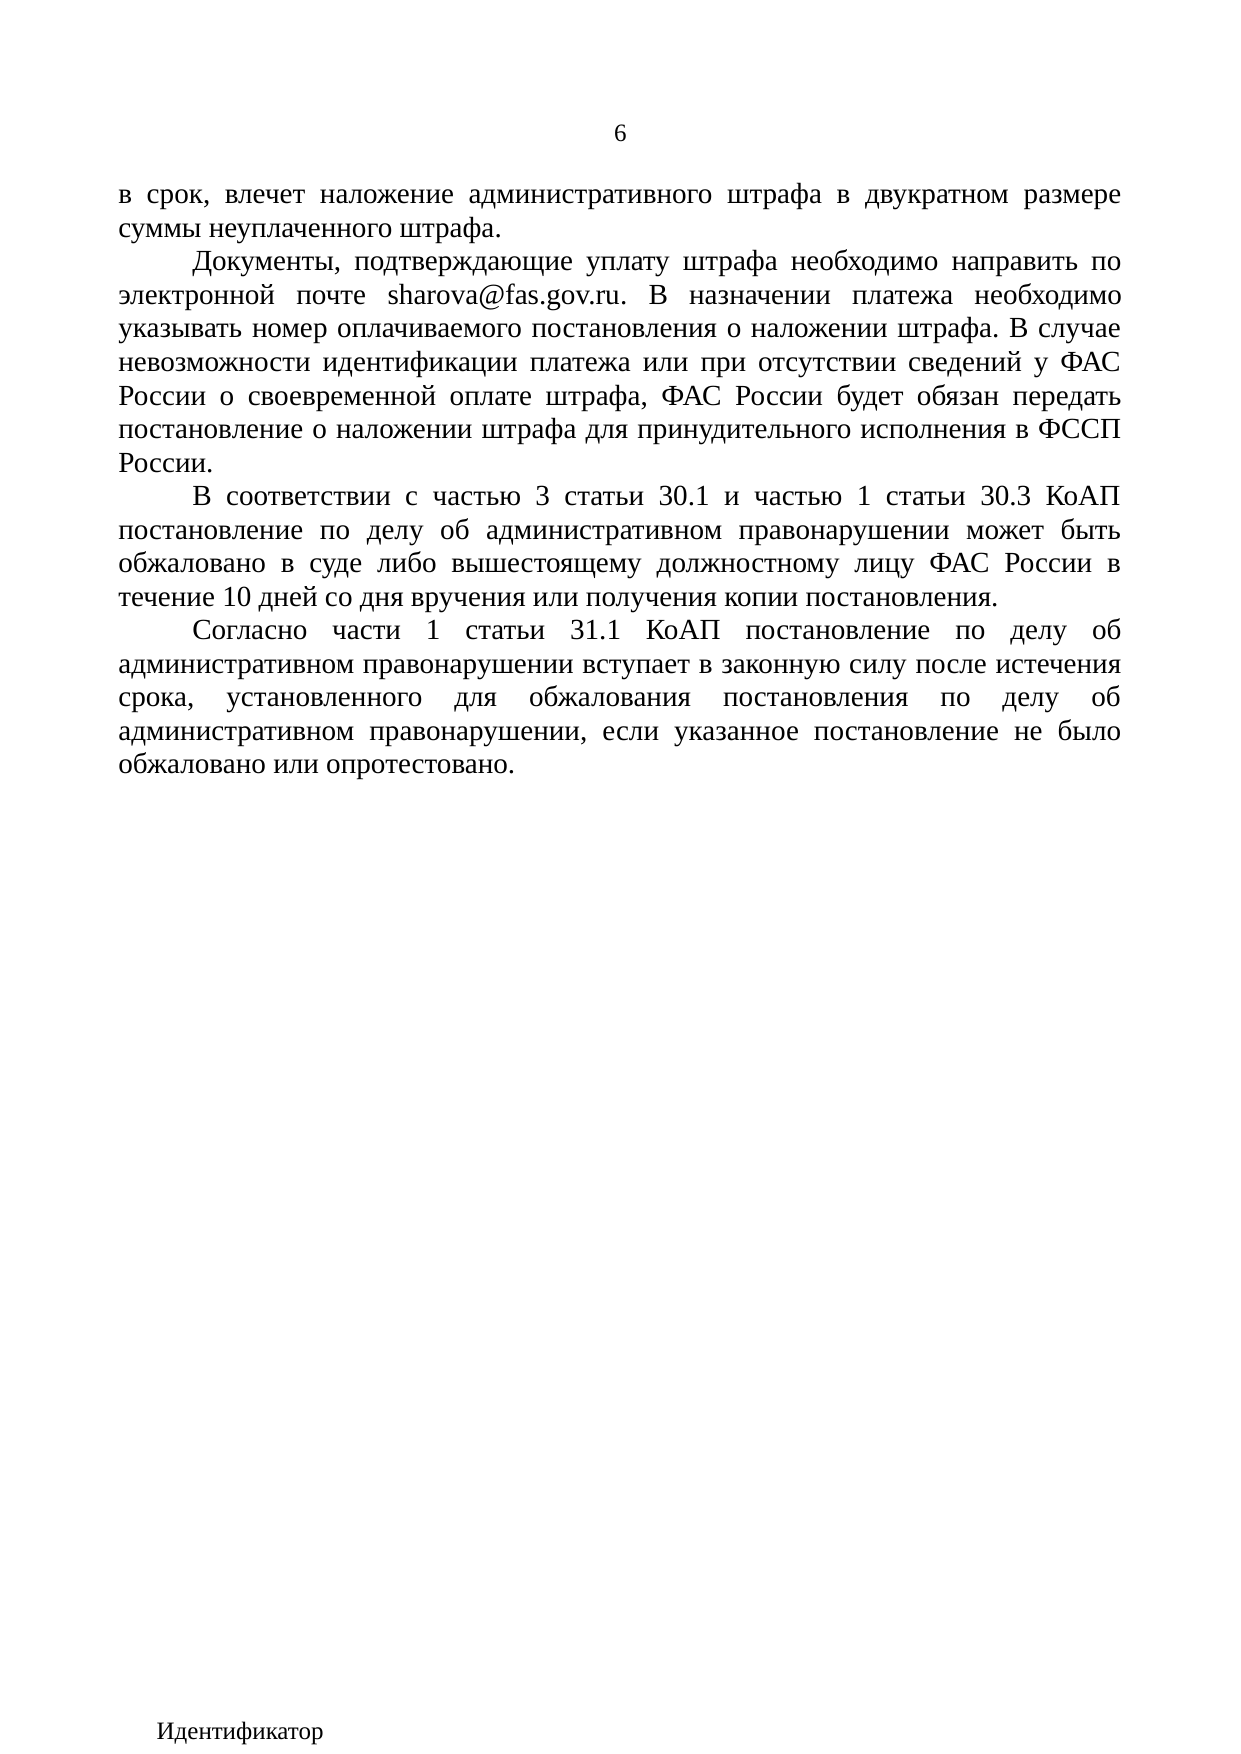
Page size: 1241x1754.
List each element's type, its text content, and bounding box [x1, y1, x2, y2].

text Документы, подтверждающие уплату штрафа необходимо направить по электронной почте sharova@fas.gov.ru. В назначении платежа необходимо указывать номер оплачиваемого постановления о наложении штрафа. В случае невозможности идентификации платежа или при отсутствии сведений у ФАС России о своевременной оплате штрафа, ФАС России будет обязан передать постановление о наложении штрафа для принудительного исполнения в ФССП России. [118, 243, 1122, 478]
text в срок, влечет наложение административного штрафа в двукратном размере суммы неуплаченного штрафа. [118, 176, 1122, 243]
text В соответствии с частью 3 статьи 30.1 и частью 1 статьи 30.3 КоАП постановление по делу об административном правонарушении может быть обжаловано в суде либо вышестоящему должностному лицу ФАС России в течение 10 дней со дня вручения или получения копии постановления. [118, 478, 1122, 612]
text Согласно части 1 статьи 31.1 КоАП постановление по делу об административном правонарушении вступает в законную силу после истечения срока, установленного для обжалования постановления по делу об административном правонарушении, если указанное постановление не было обжаловано или опротестовано. [118, 612, 1122, 780]
